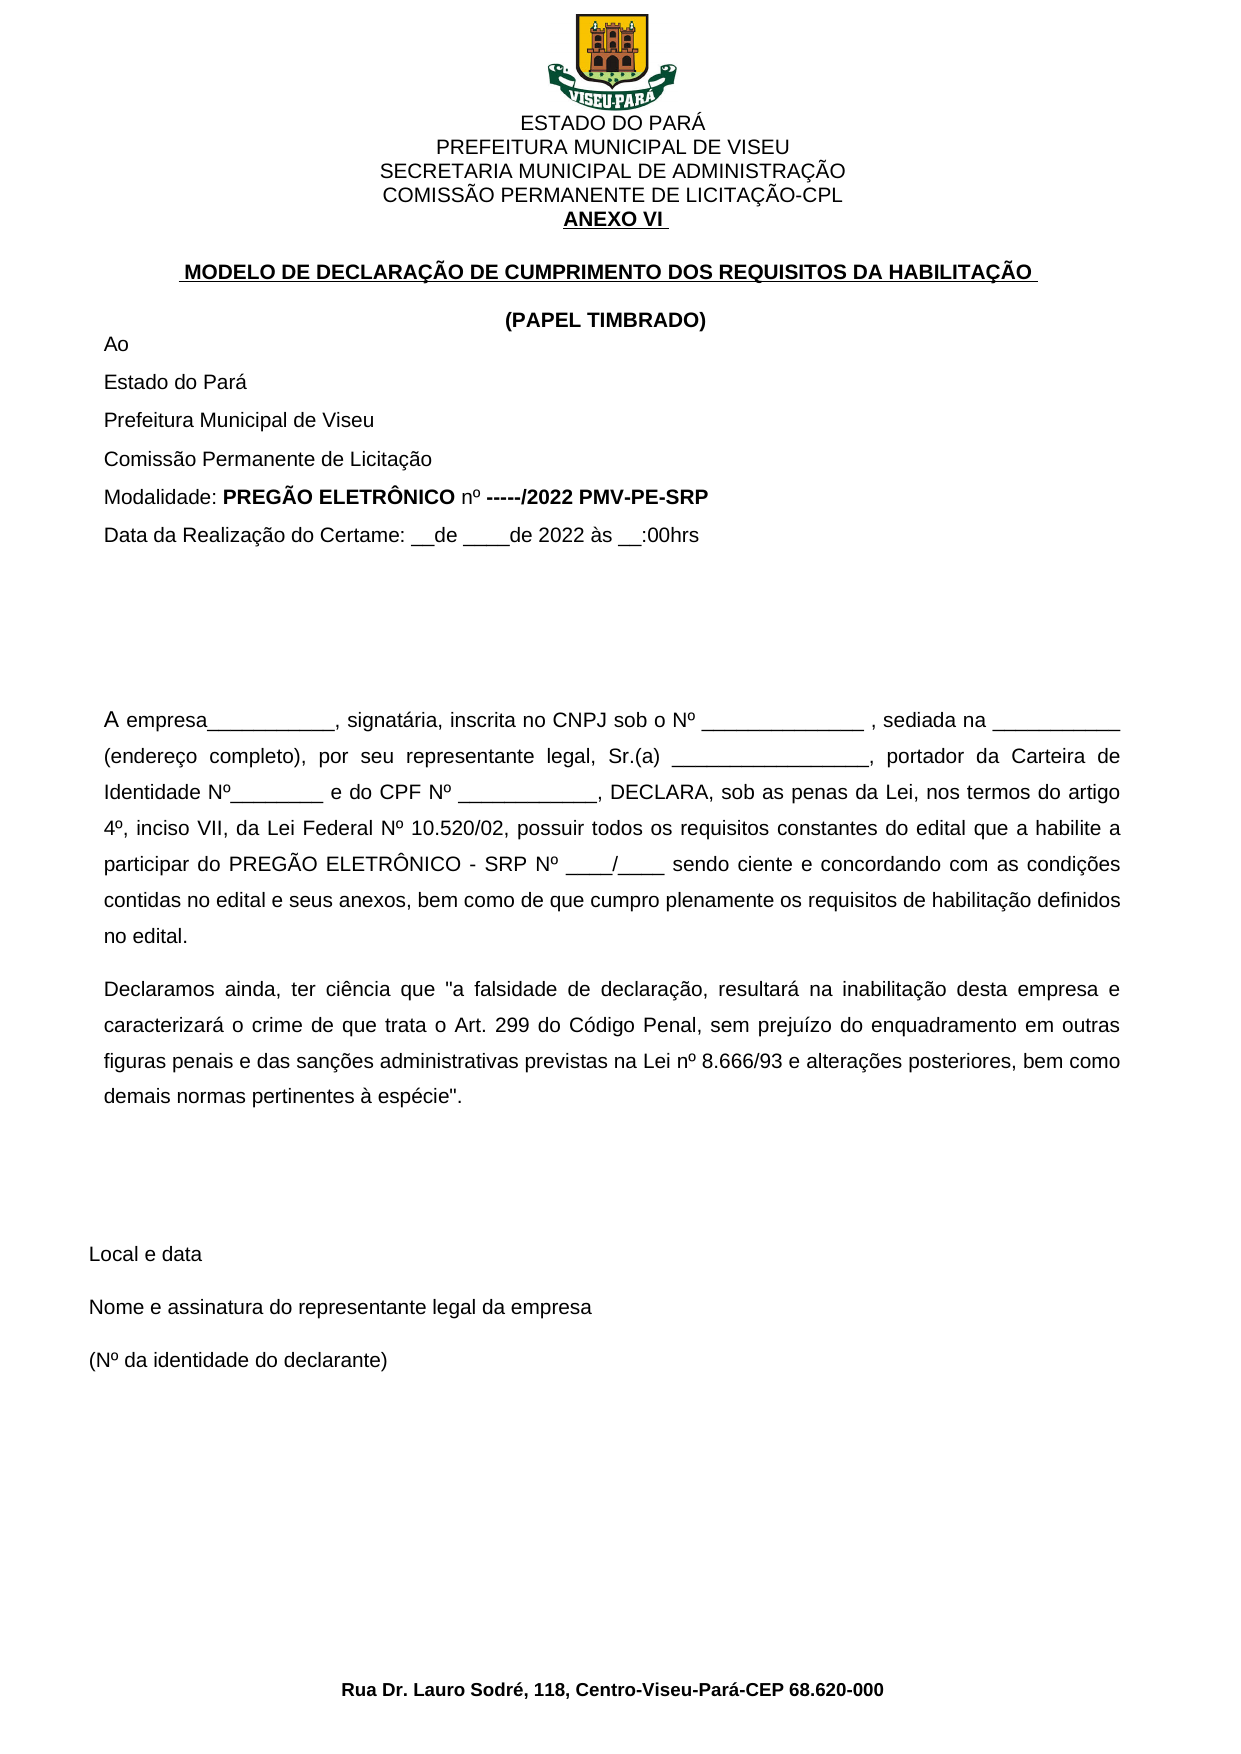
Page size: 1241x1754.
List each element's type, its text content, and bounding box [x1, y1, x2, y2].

text Data da Realização do Certame: __de ____de 2022 às __:00hrs [103, 523, 1122, 547]
text Local e data [89, 1242, 1122, 1266]
subtitle ANEXO VI [103, 207, 1122, 231]
text A empresa___________, signatária, inscrita no CNPJ sob o Nº ______________ , sediada na ___________ (endereço completo), por seu representante legal, Sr.(a) _________________, portador da Carteira de Identidade Nº________ e do CPF Nº ____________, DECLARA, sob as penas da Lei, nos termos do artigo 4º, inciso VII, da Lei Federal Nº 10.520/02, possuir todos os requisitos constantes do edital que a habilite a participar do PREGÃO ELETRÔNICO - SRP Nº ____/____ sendo ciente e concordando com as condições contidas no edital e seus anexos, bem como de que cumpro plenamente os requisitos de habilitação definidos no edital. [103, 706, 1122, 948]
text Estado do Pará [103, 370, 1122, 394]
text Ao [103, 331, 1122, 355]
text (Nº da identidade do declarante) [89, 1347, 1122, 1371]
text Prefeitura Municipal de Viseu [103, 408, 1122, 432]
subtitle (PAPEL TIMBRADO) [89, 307, 1122, 331]
subtitle MODELO DE DECLARAÇÃO DE CUMPRIMENTO DOS REQUISITOS DA HABILITAÇÃO [89, 259, 1122, 283]
picture [547, 14, 678, 111]
text Modalidade: PREGÃO ELETRÔNICO nº -----/2022 PMV-PE-SRP [103, 485, 1122, 509]
text Nome e assinatura do representante legal da empresa [89, 1295, 1122, 1319]
text Declaramos ainda, ter ciência que "a falsidade de declaração, resultará na inabilitação desta empresa e caracterizará o crime de que trata o Art. 299 do Código Penal, sem prejuízo do enquadramento em outras figuras penais e das sanções administrativas previstas na Lei nº 8.666/93 e alterações posteriores, bem como demais normas pertinentes à espécie". [103, 977, 1122, 1108]
text Comissão Permanente de Licitação [103, 446, 1122, 470]
